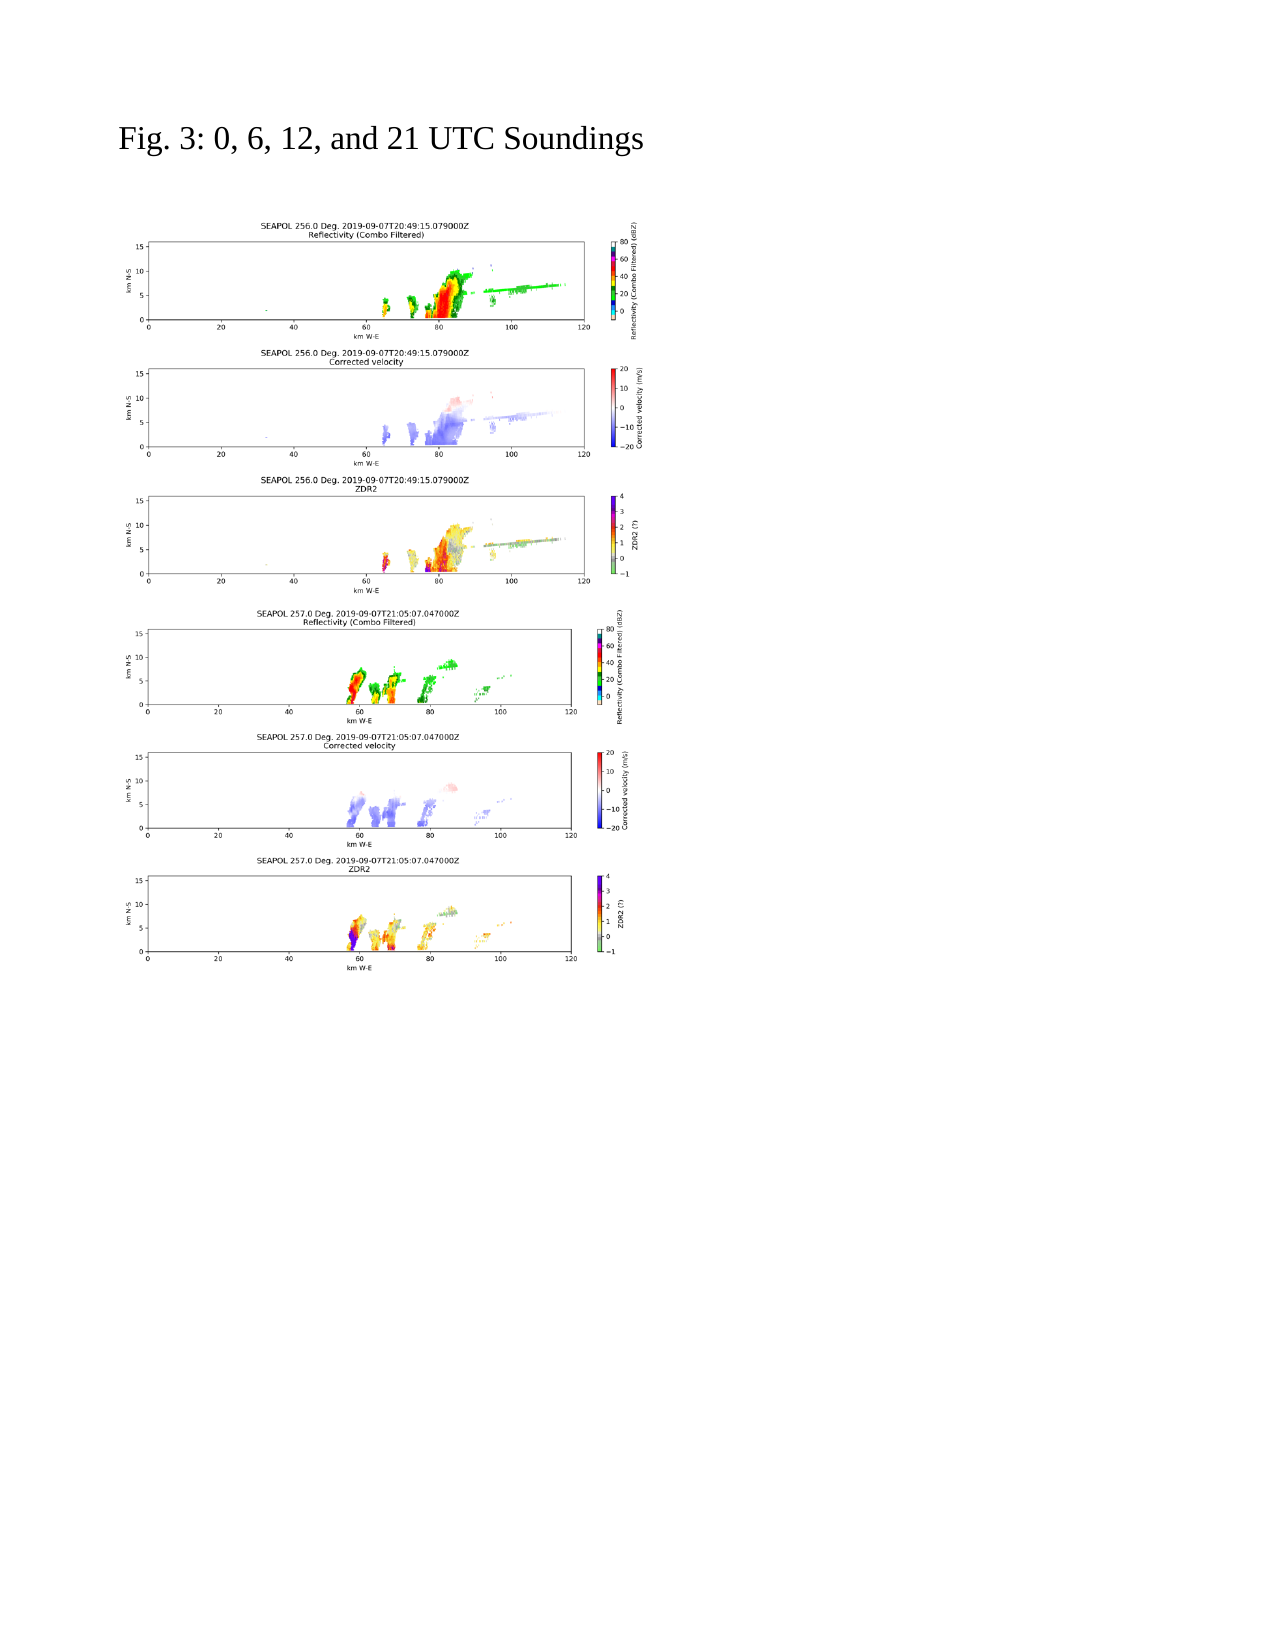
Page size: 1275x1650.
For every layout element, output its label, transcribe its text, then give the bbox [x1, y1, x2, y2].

text Fig. 3: 0, 6, 12, and 21 UTC Soundings [118, 118, 1157, 156]
